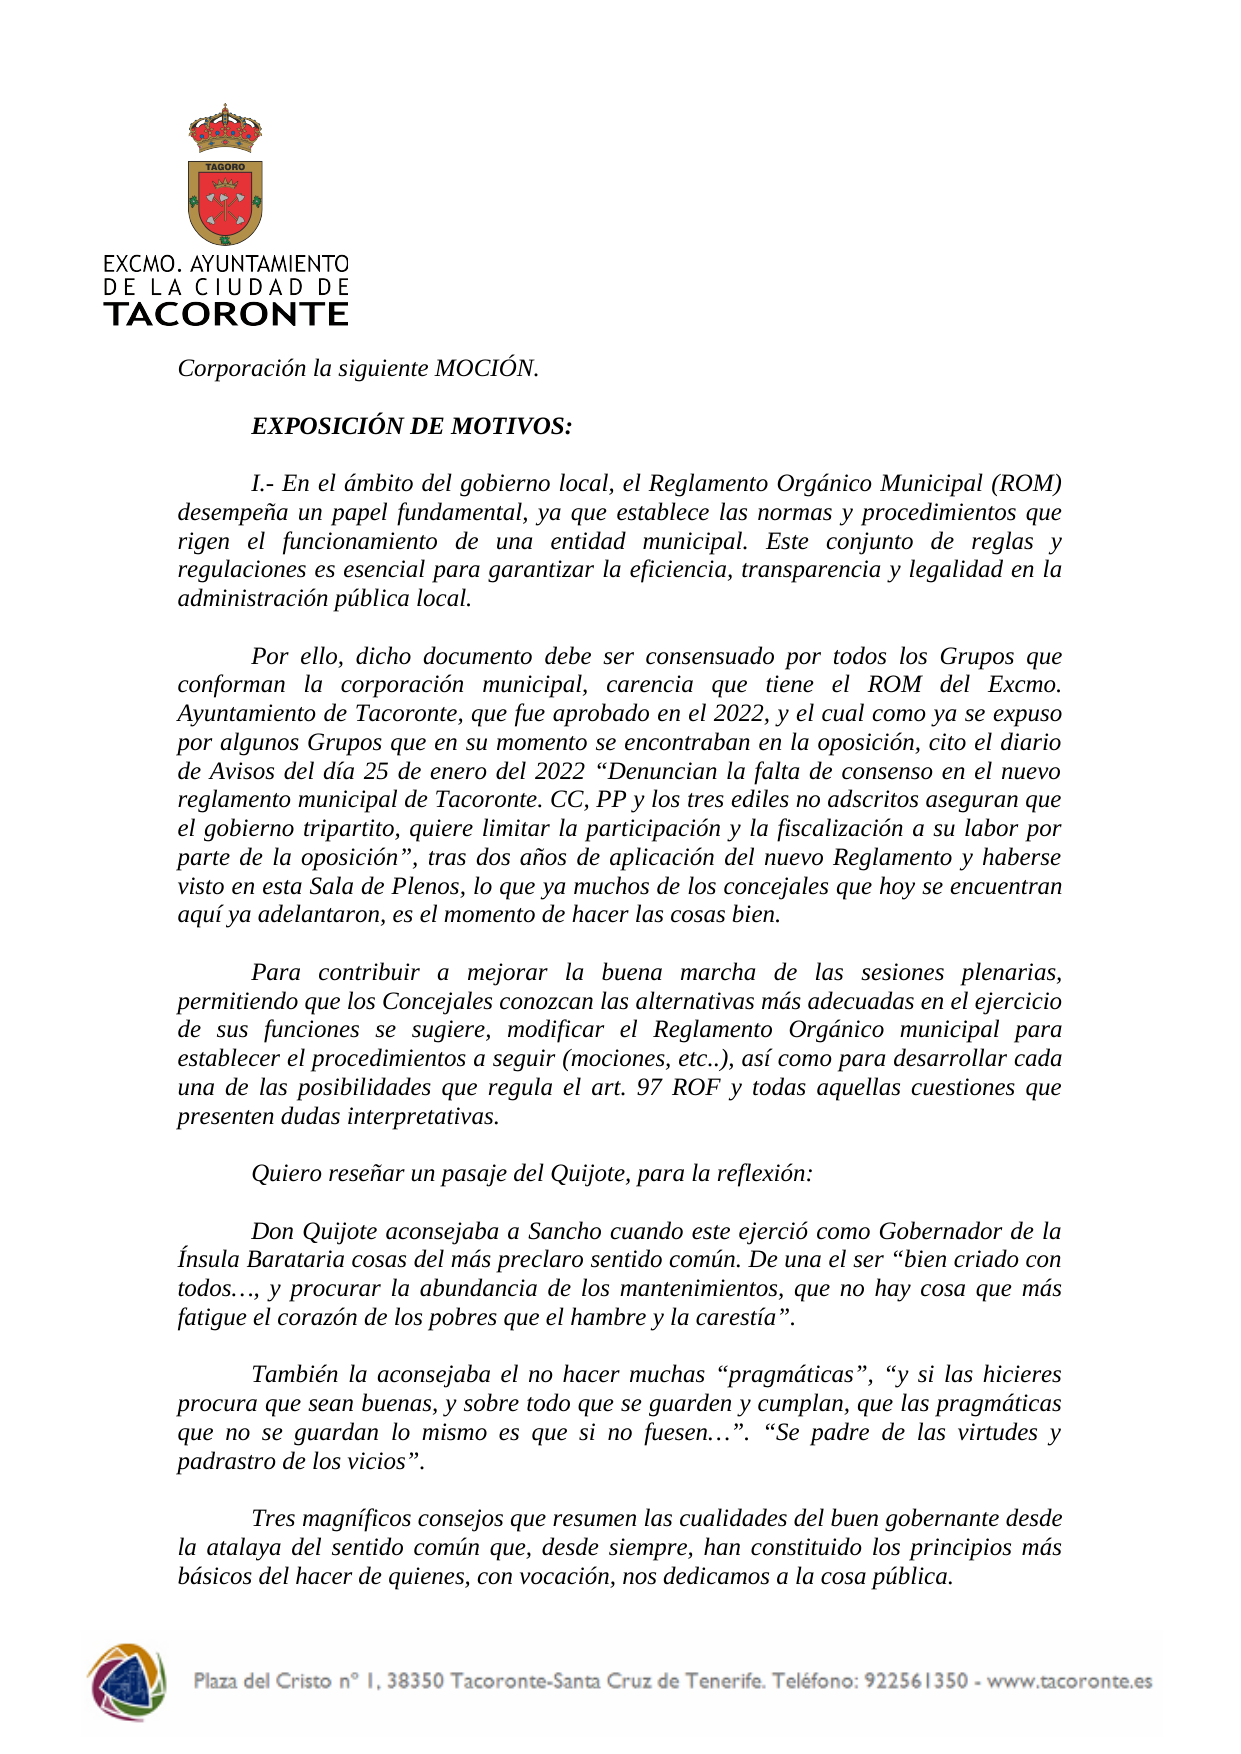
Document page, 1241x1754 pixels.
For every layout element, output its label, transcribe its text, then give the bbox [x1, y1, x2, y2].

text Para contribuir a mejorar la buena marcha de las sesiones plenarias, permitiendo que los Concejales conozcan las alternativas más adecuadas en el ejercicio de sus funciones se sugiere, modificar el Reglamento Orgánico municipal para establecer el procedimientos a seguir (mociones, etc..), así como para desarrollar cada una de las posibilidades que regula el art. 97 ROF y todas aquellas cuestiones que presenten dudas interpretativas. [177, 957, 1063, 1129]
picture [103, 103, 348, 326]
text Don Quijote aconsejaba a Sancho cuando este ejerció como Gobernador de la Ínsula Barataria cosas del más preclaro sentido común. De una el ser “bien criado con todos…, y procurar la abundancia de los mantenimientos, que no hay cosa que más fatigue el corazón de los pobres que el hambre y la carestía”. [177, 1216, 1063, 1331]
text Quiero reseñar un pasaje del Quijote, para la reflexión: [177, 1158, 1063, 1187]
text Por ello, dicho documento debe ser consensuado por todos los Grupos que conforman la corporación municipal, carencia que tiene el ROM del Excmo. Ayuntamiento de Tacoronte, que fue aprobado en el 2022, y el cual como ya se expuso por algunos Grupos que en su momento se encontraban en la oposición, cito el diario de Avisos del día 25 de enero del 2022 “Denuncian la falta de consenso en el nuevo reglamento municipal de Tacoronte. CC, PP y los tres ediles no adscritos aseguran que el gobierno tripartito, quiere limitar la participación y la fiscalización a su labor por parte de la oposición”, tras dos años de aplicación del nuevo Reglamento y haberse visto en esta Sala de Plenos, lo que ya muchos de los concejales que hoy se encuentran aquí ya adelantaron, es el momento de hacer las cosas bien. [177, 641, 1063, 928]
text I.- En el ámbito del gobierno local, el Reglamento Orgánico Municipal (ROM) desempeña un papel fundamental, ya que establece las normas y procedimientos que rigen el funcionamiento de una entidad municipal. Este conjunto de reglas y regulaciones es esencial para garantizar la eficiencia, transparencia y legalidad en la administración pública local. [177, 468, 1063, 612]
text Tres magníficos consejos que resumen las cualidades del buen gobernante desde la atalaya del sentido común que, desde siempre, han constituido los principios más básicos del hacer de quienes, con vocación, nos dedicamos a la cosa pública. [177, 1503, 1063, 1589]
text EXPOSICIÓN DE MOTIVOS: [177, 411, 1063, 439]
text Corporación la siguiente MOCIÓN. [177, 353, 1063, 382]
picture [80, 1630, 1163, 1737]
text También la aconsejaba el no hacer muchas “pragmáticas”, “y si las hicieres procura que sean buenas, y sobre todo que se guarden y cumplan, que las pragmáticas que no se guardan lo mismo es que si no fuesen…”. “Se padre de las virtudes y padrastro de los vicios”. [177, 1359, 1063, 1474]
